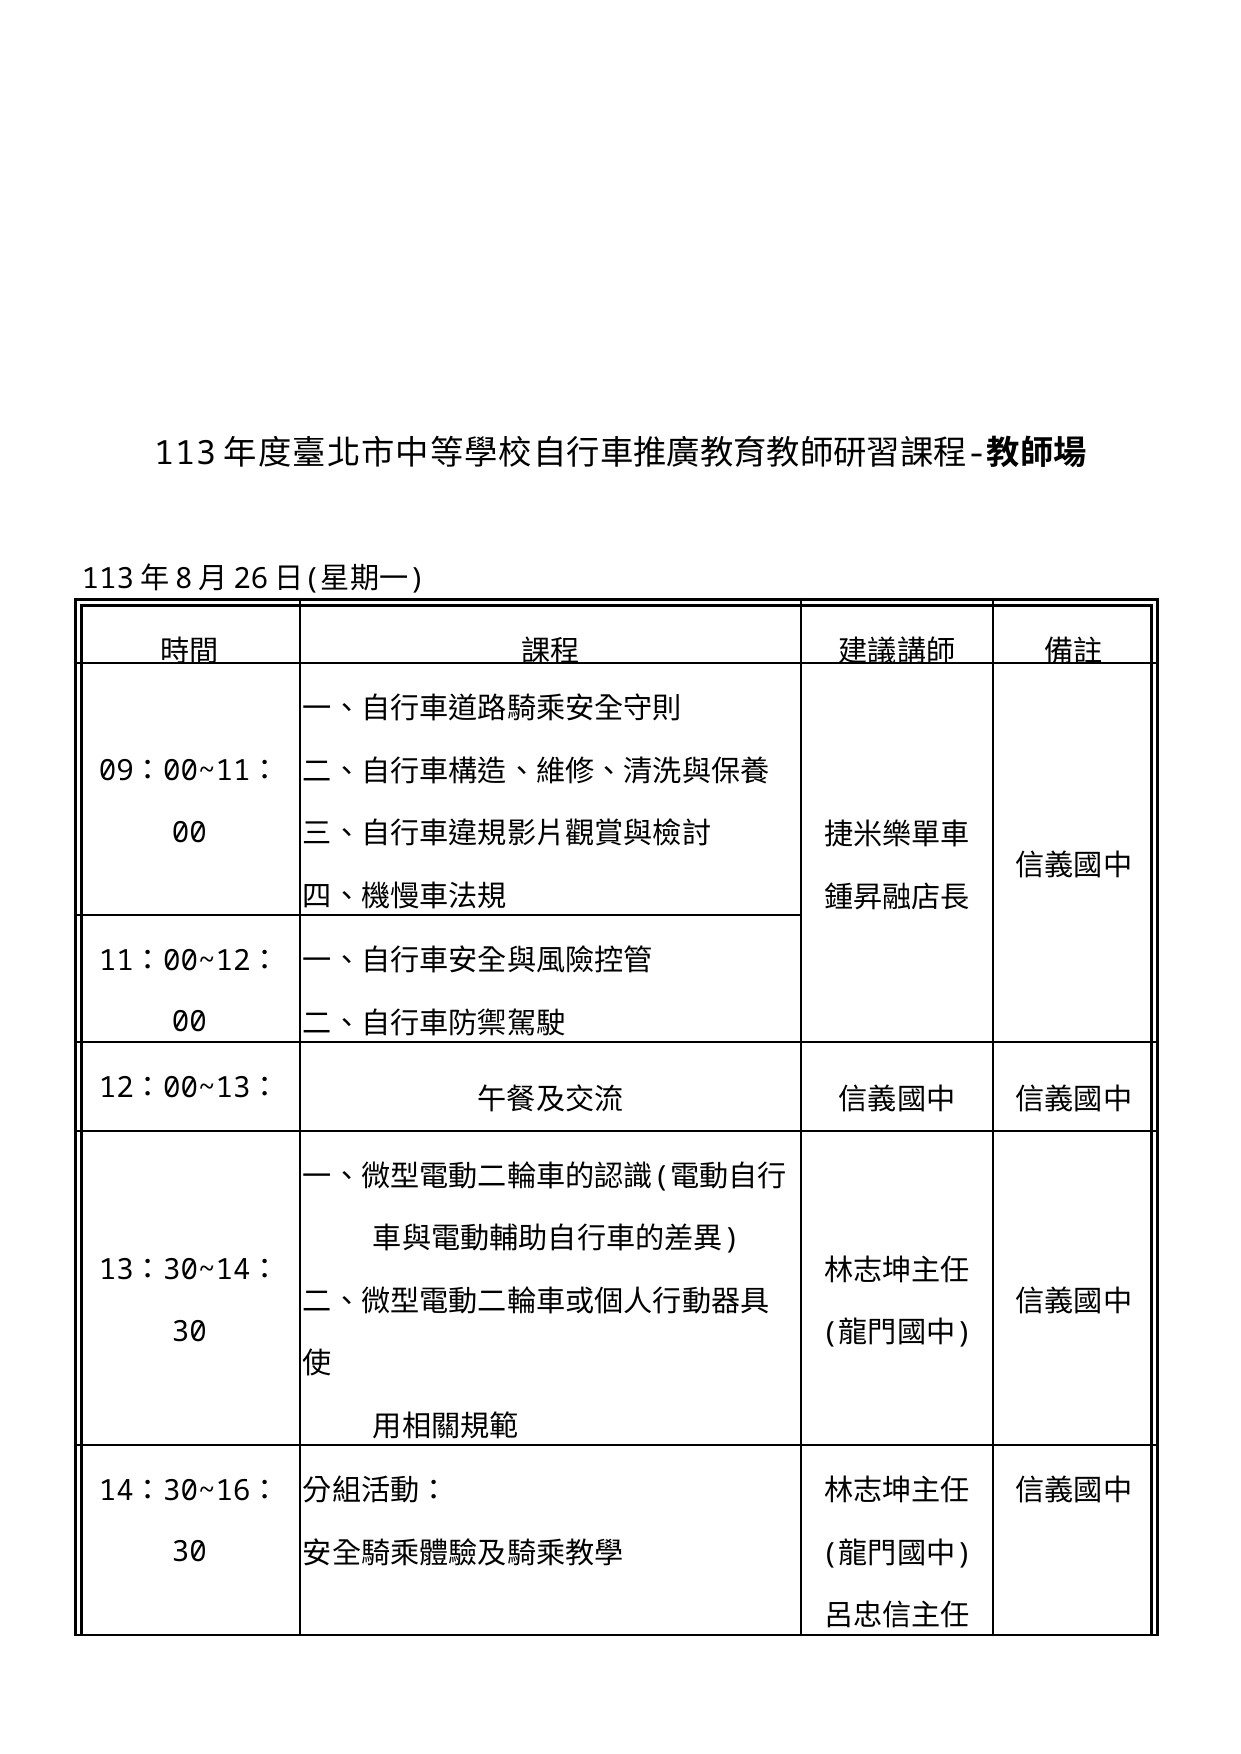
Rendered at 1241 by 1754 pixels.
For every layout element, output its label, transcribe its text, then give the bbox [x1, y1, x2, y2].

table_cell 一、自行車道路騎乘安全守則 二、自行車構造、維修、清洗與保養 三、自行車違規影片觀賞與檢討 四、機慢車法規 [301, 664, 800, 914]
table_cell 信義國中 [994, 1446, 1150, 1634]
text 113年度臺北市中等學校自行車推廣教育教師研習課程-教師場 [75, 408, 1165, 471]
table_cell 一、自行車安全與風險控管 二、自行車防禦駕駛 [301, 916, 800, 1041]
table_cell 一、微型電動二輪車的認識(電動自行 車與電動輔助自行車的差異) 二、微型電動二輪車或個人行動器具使 用相關規範 [301, 1132, 800, 1444]
table_cell 林志坤主任(龍門國中) 呂忠信主任 [802, 1446, 992, 1634]
table_header [1155, 533, 1162, 598]
table_cell 林志坤主任 (龍門國中) [802, 1132, 992, 1444]
table_cell 12：00~13：30 [83, 1043, 299, 1130]
table_cell 信義國中 [994, 1043, 1150, 1130]
table_cell 14：30~16：30 [83, 1446, 299, 1634]
table_cell 信義國中 [994, 1132, 1150, 1444]
table_cell 09：00~11：00 [83, 664, 299, 914]
table_cell 建議講師 [802, 607, 992, 662]
table_cell 時間 [79, 601, 299, 662]
table_cell 捷米樂單車 鍾昇融店長 [802, 664, 992, 1041]
table_cell 課程 [301, 607, 800, 662]
table_cell 13：30~14：30 [83, 1132, 299, 1444]
table_cell 信義國中 [802, 1043, 992, 1130]
table_cell 11：00~12：00 [83, 916, 299, 1041]
table_header 113年8月26日(星期一) [79, 533, 1155, 598]
table_cell 分組活動： 安全騎乘體驗及騎乘教學 [301, 1446, 800, 1634]
table_cell 備註 [994, 601, 1155, 662]
table_cell 信義國中 [994, 664, 1150, 1041]
table_cell 午餐及交流 [301, 1043, 800, 1130]
